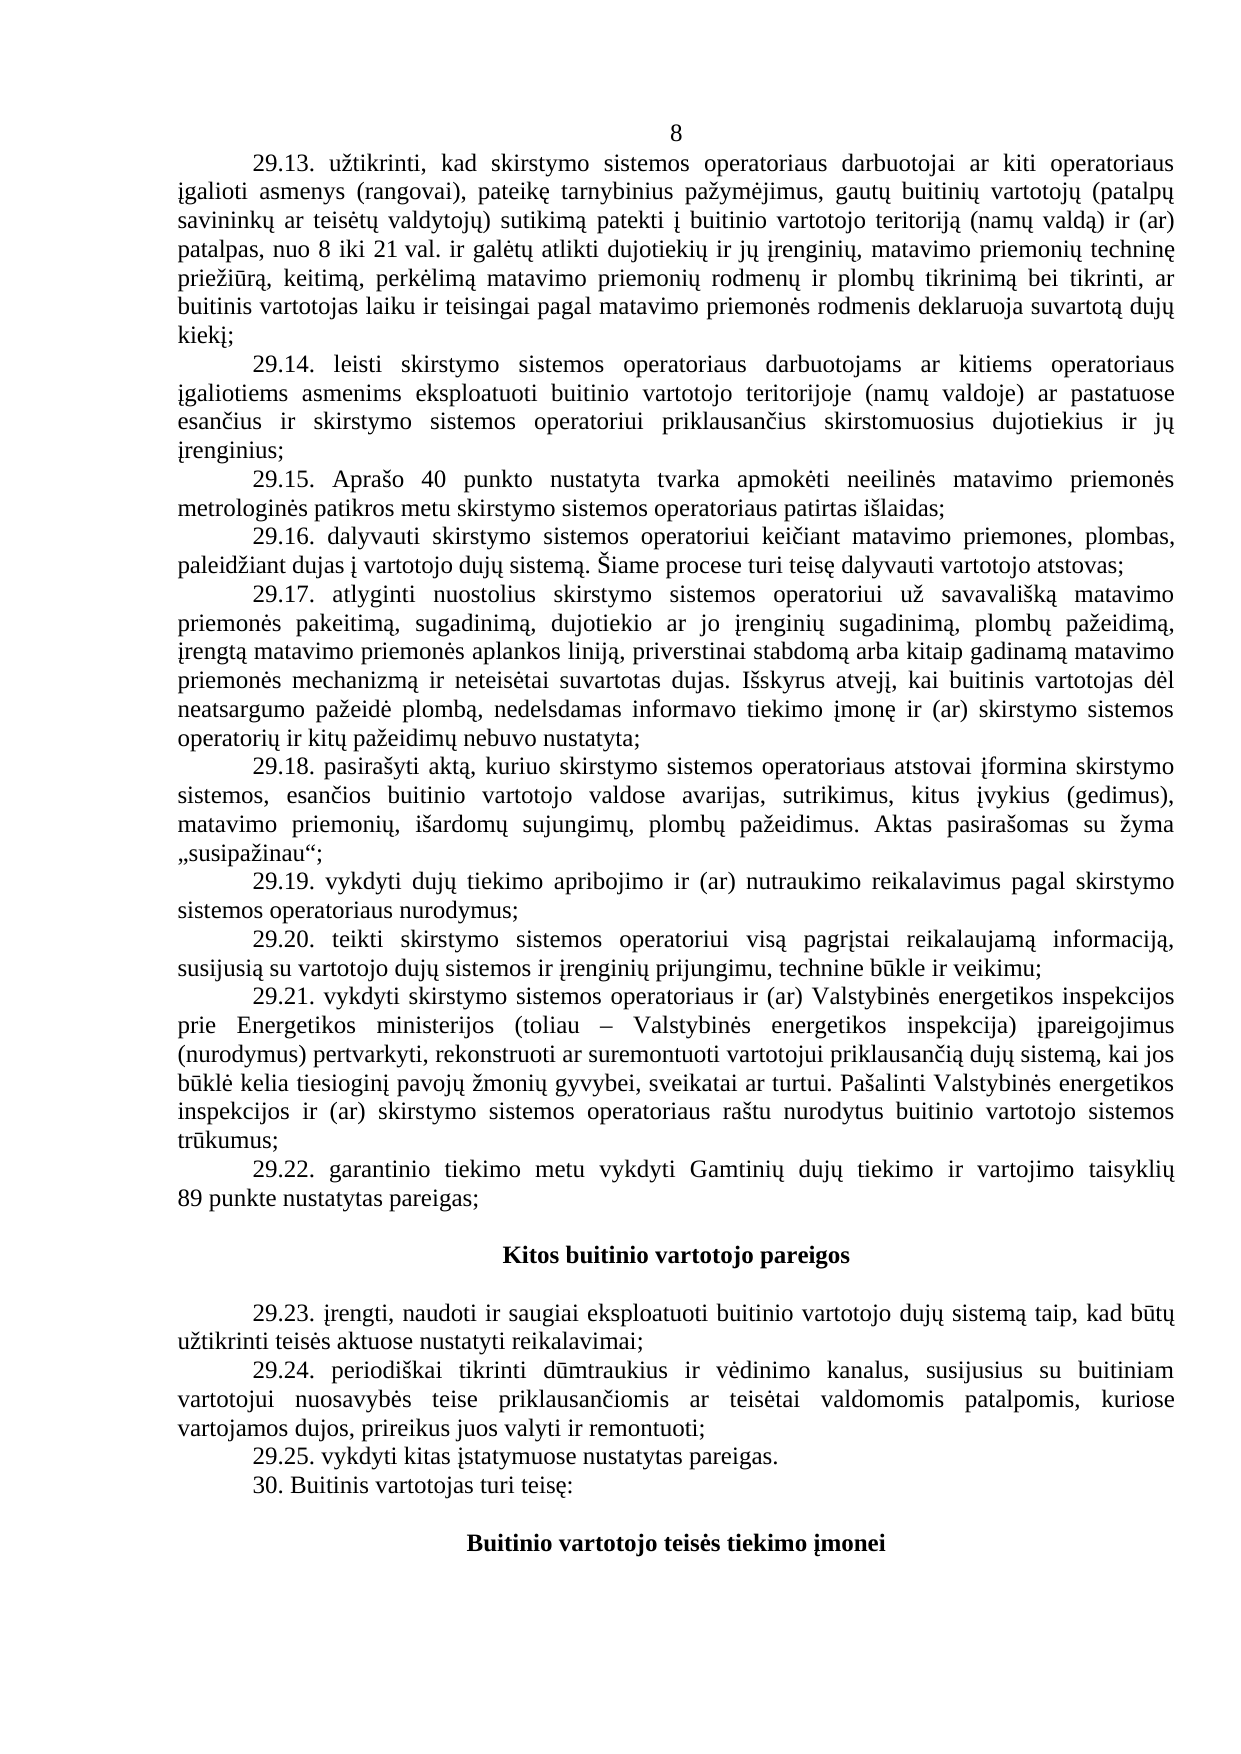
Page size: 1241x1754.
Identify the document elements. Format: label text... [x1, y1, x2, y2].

text 29.19. vykdyti dujų tiekimo apribojimo ir (ar) nutraukimo reikalavimus pagal skirstymo sistemos operatoriaus nurodymus; [177, 866, 1175, 924]
text 29.20. teikti skirstymo sistemos operatoriui visą pagrįstai reikalaujamą informaciją, susijusią su vartotojo dujų sistemos ir įrenginių prijungimu, technine būkle ir veikimu; [177, 924, 1175, 981]
text 29.21. vykdyti skirstymo sistemos operatoriaus ir (ar) Valstybinės energetikos inspekcijos prie Energetikos ministerijos (toliau – Valstybinės energetikos inspekcija) įpareigojimus (nurodymus) pertvarkyti, rekonstruoti ar suremontuoti vartotojui priklausančią dujų sistemą, kai jos būklė kelia tiesioginį pavojų žmonių gyvybei, sveikatai ar turtui. Pašalinti Valstybinės energetikos inspekcijos ir (ar) skirstymo sistemos operatoriaus raštu nurodytus buitinio vartotojo sistemos trūkumus; [177, 981, 1175, 1154]
text 29.13. užtikrinti, kad skirstymo sistemos operatoriaus darbuotojai ar kiti operatoriaus įgalioti asmenys (rangovai), pateikę tarnybinius pažymėjimus, gautų buitinių vartotojų (patalpų savininkų ar teisėtų valdytojų) sutikimą patekti į buitinio vartotojo teritoriją (namų valdą) ir (ar) patalpas, nuo 8 iki 21 val. ir galėtų atlikti dujotiekių ir jų įrenginių, matavimo priemonių techninę priežiūrą, keitimą, perkėlimą matavimo priemonių rodmenų ir plombų tikrinimą bei tikrinti, ar buitinis vartotojas laiku ir teisingai pagal matavimo priemonės rodmenis deklaruoja suvartotą dujų kiekį; [177, 148, 1175, 349]
text 29.22. garantinio tiekimo metu vykdyti Gamtinių dujų tiekimo ir vartojimo taisyklių 89 punkte nustatytas pareigas; [177, 1154, 1175, 1211]
text 29.15. Aprašo 40 punkto nustatyta tvarka apmokėti neeilinės matavimo priemonės metrologinės patikros metu skirstymo sistemos operatoriaus patirtas išlaidas; [177, 464, 1175, 521]
text Buitinio vartotojo teisės tiekimo įmonei [177, 1528, 1175, 1556]
text 29.14. leisti skirstymo sistemos operatoriaus darbuotojams ar kitiems operatoriaus įgaliotiems asmenims eksploatuoti buitinio vartotojo teritorijoje (namų valdoje) ar pastatuose esančius ir skirstymo sistemos operatoriui priklausančius skirstomuosius dujotiekius ir jų įrenginius; [177, 349, 1175, 464]
text 29.18. pasirašyti aktą, kuriuo skirstymo sistemos operatoriaus atstovai įformina skirstymo sistemos, esančios buitinio vartotojo valdose avarijas, sutrikimus, kitus įvykius (gedimus), matavimo priemonių, išardomų sujungimų, plombų pažeidimus. Aktas pasirašomas su žyma „susipažinau“; [177, 751, 1175, 866]
text 29.25. vykdyti kitas įstatymuose nustatytas pareigas. [177, 1441, 1175, 1470]
text 29.17. atlyginti nuostolius skirstymo sistemos operatoriui už savavališką matavimo priemonės pakeitimą, sugadinimą, dujotiekio ar jo įrenginių sugadinimą, plombų pažeidimą, įrengtą matavimo priemonės aplankos liniją, priverstinai stabdomą arba kitaip gadinamą matavimo priemonės mechanizmą ir neteisėtai suvartotas dujas. Išskyrus atvejį, kai buitinis vartotojas dėl neatsargumo pažeidė plombą, nedelsdamas informavo tiekimo įmonę ir (ar) skirstymo sistemos operatorių ir kitų pažeidimų nebuvo nustatyta; [177, 579, 1175, 751]
text 29.24. periodiškai tikrinti dūmtraukius ir vėdinimo kanalus, susijusius su buitiniam vartotojui nuosavybės teise priklausančiomis ar teisėtai valdomomis patalpomis, kuriose vartojamos dujos, prireikus juos valyti ir remontuoti; [177, 1355, 1175, 1441]
text 29.16. dalyvauti skirstymo sistemos operatoriui keičiant matavimo priemones, plombas, paleidžiant dujas į vartotojo dujų sistemą. Šiame procese turi teisę dalyvauti vartotojo atstovas; [177, 521, 1175, 579]
text Kitos buitinio vartotojo pareigos [177, 1240, 1175, 1269]
text 29.23. įrengti, naudoti ir saugiai eksploatuoti buitinio vartotojo dujų sistemą taip, kad būtų užtikrinti teisės aktuose nustatyti reikalavimai; [177, 1298, 1175, 1355]
text 30. Buitinis vartotojas turi teisę: [177, 1470, 1175, 1499]
